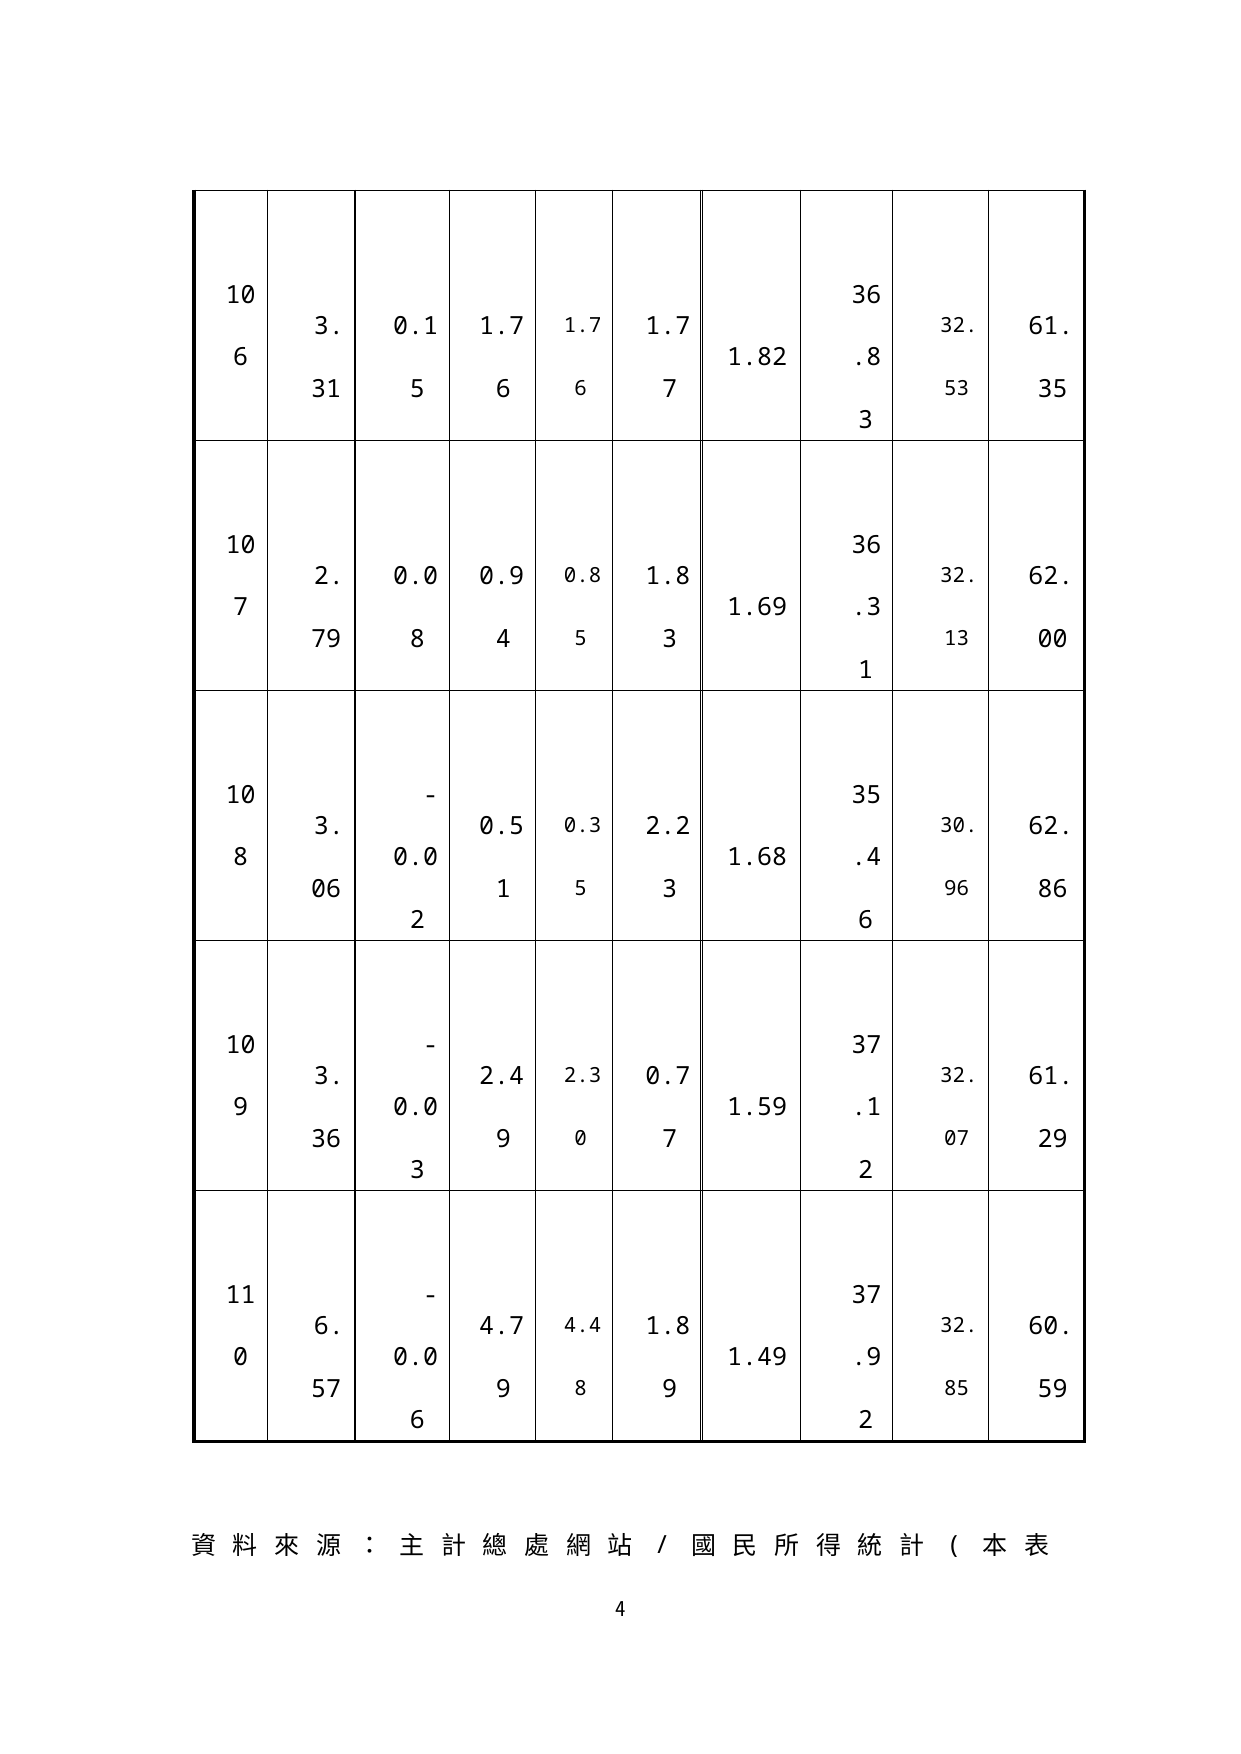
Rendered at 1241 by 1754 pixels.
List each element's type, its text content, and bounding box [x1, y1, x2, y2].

table_cell 1.76 [450, 191, 535, 439]
table_cell 0.08 [356, 441, 449, 689]
table_cell 62.00 [989, 441, 1083, 689]
table_cell 109 [196, 941, 267, 1189]
table_cell 1.49 [703, 1191, 800, 1439]
table_cell 0.35 [536, 691, 612, 939]
table_cell 4.79 [450, 1191, 535, 1439]
table_cell 108 [196, 691, 267, 939]
table_cell 61.35 [989, 191, 1083, 439]
table_cell 0.85 [536, 441, 612, 689]
table_cell 0.77 [613, 941, 700, 1189]
table_cell 37.92 [801, 1191, 892, 1439]
table_cell 2.23 [613, 691, 700, 939]
table_cell 61.29 [989, 941, 1083, 1189]
table_cell 1.82 [703, 191, 800, 439]
table_cell 6.57 [268, 1191, 354, 1439]
table_cell 4.48 [536, 1191, 612, 1439]
table_cell 32.13 [893, 441, 988, 689]
table_cell 37.12 [801, 941, 892, 1189]
table_cell 2.30 [536, 941, 612, 1189]
table_cell -0.06 [356, 1191, 449, 1439]
table_cell 106 [196, 191, 267, 439]
table_cell 1.69 [703, 441, 800, 689]
table_cell 32.85 [893, 1191, 988, 1439]
table_cell 1.77 [613, 191, 700, 439]
table_cell 2.79 [268, 441, 354, 689]
table_cell 32.07 [893, 941, 988, 1189]
table_cell 3.36 [268, 941, 354, 1189]
table_cell 30.96 [893, 691, 988, 939]
table_cell 0.94 [450, 441, 535, 689]
table_cell 1.83 [613, 441, 700, 689]
table_cell 107 [196, 441, 267, 689]
table_cell 36.83 [801, 191, 892, 439]
table_cell 36.31 [801, 441, 892, 689]
table_cell 62.86 [989, 691, 1083, 939]
table_cell 0.51 [450, 691, 535, 939]
table_cell 35.46 [801, 691, 892, 939]
table_cell 1.89 [613, 1191, 700, 1439]
table_cell 110 [196, 1191, 267, 1439]
text 資料來源：主計總處網站/國民所得統計(本表 [183, 1502, 1058, 1564]
table_cell 3.06 [268, 691, 354, 939]
table_cell 2.49 [450, 941, 535, 1189]
table_cell 0.15 [356, 191, 449, 439]
table_cell 3.31 [268, 191, 354, 439]
table_cell 32.53 [893, 191, 988, 439]
table_cell 1.68 [703, 691, 800, 939]
table_cell -0.03 [356, 941, 449, 1189]
table_cell 1.59 [703, 941, 800, 1189]
table_cell -0.02 [356, 691, 449, 939]
table_cell 60.59 [989, 1191, 1083, 1439]
table_cell 1.76 [536, 191, 612, 439]
